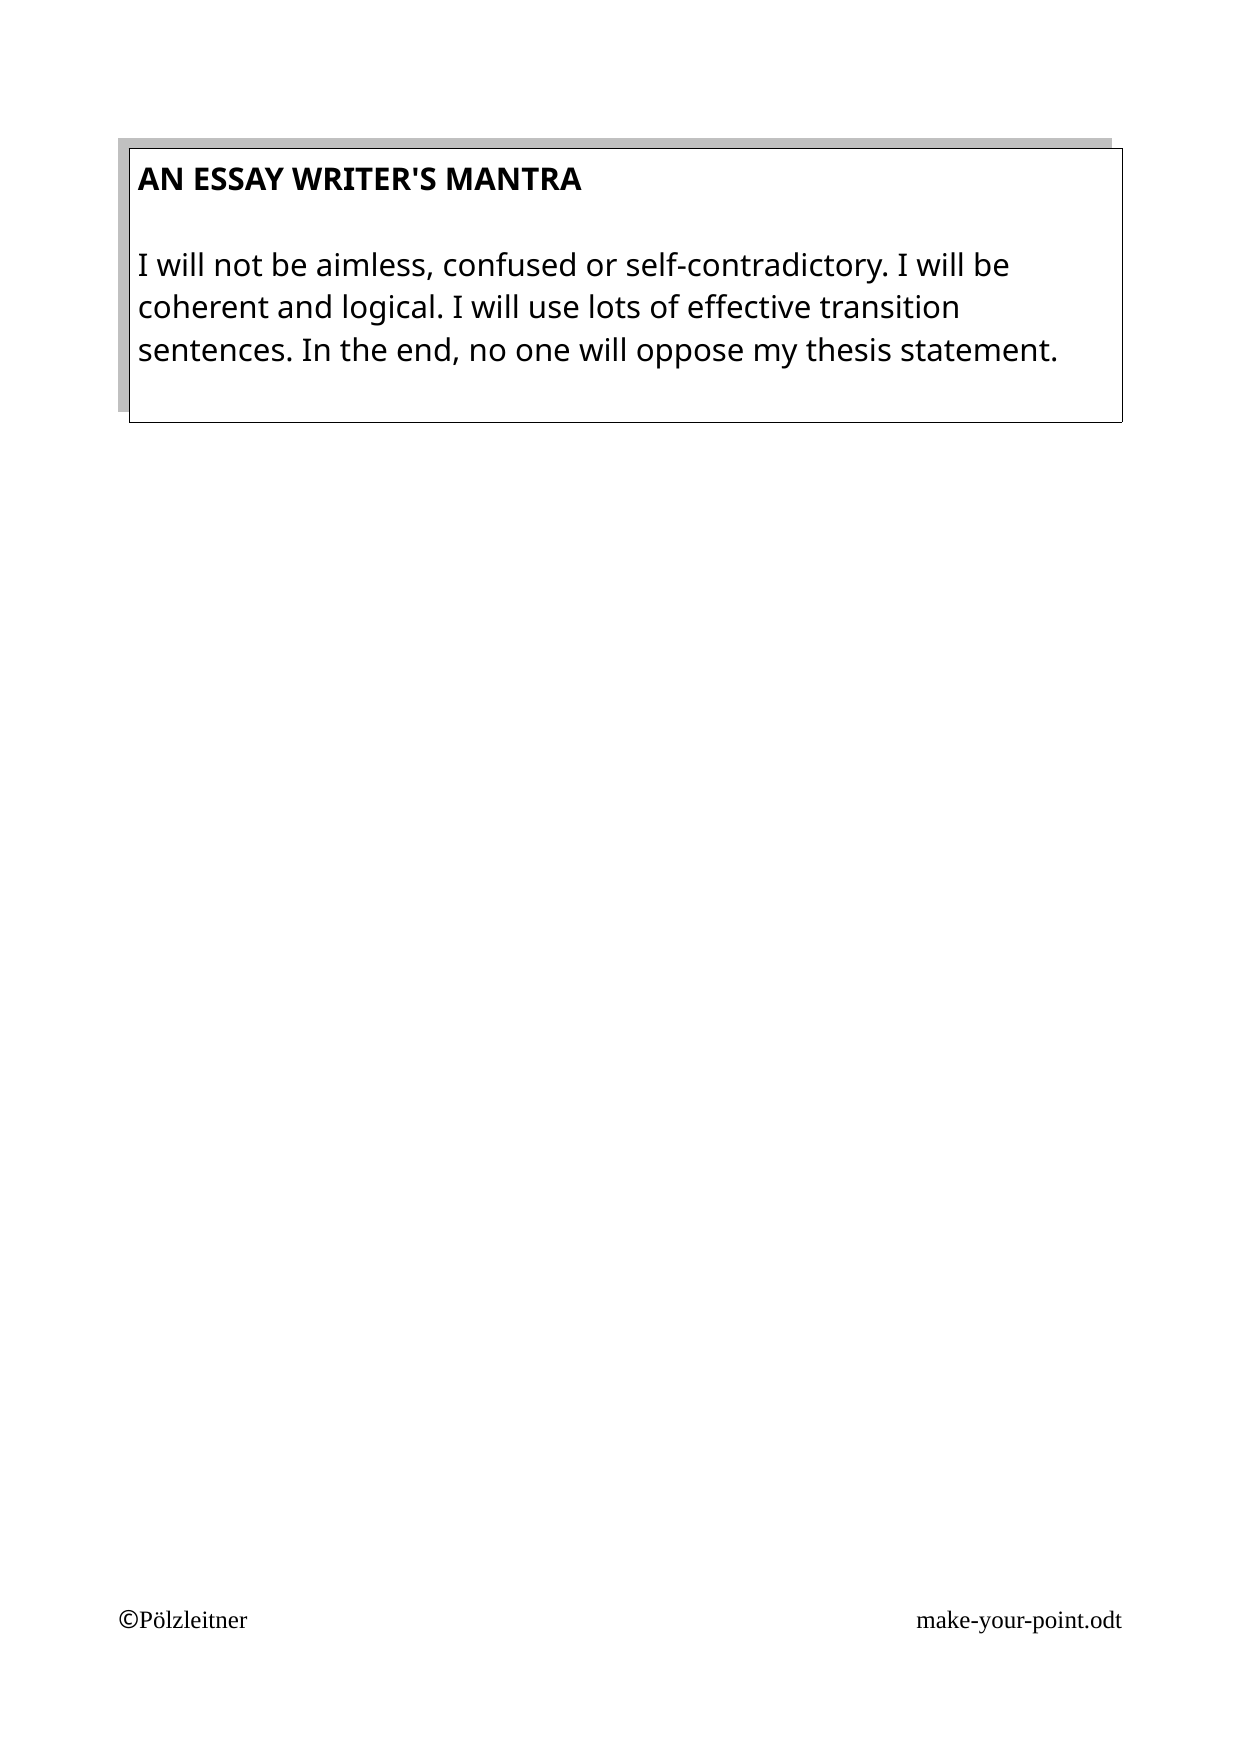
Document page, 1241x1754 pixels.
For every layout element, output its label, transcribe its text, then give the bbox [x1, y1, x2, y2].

text I will not be aimless, confused or self-contradictory. I will be coherent and logical. I will use lots of effective transition sentences. In the end, no one will oppose my thesis statement. [138, 243, 1113, 370]
text AN ESSAY WRITER'S MANTRA [138, 157, 1113, 200]
